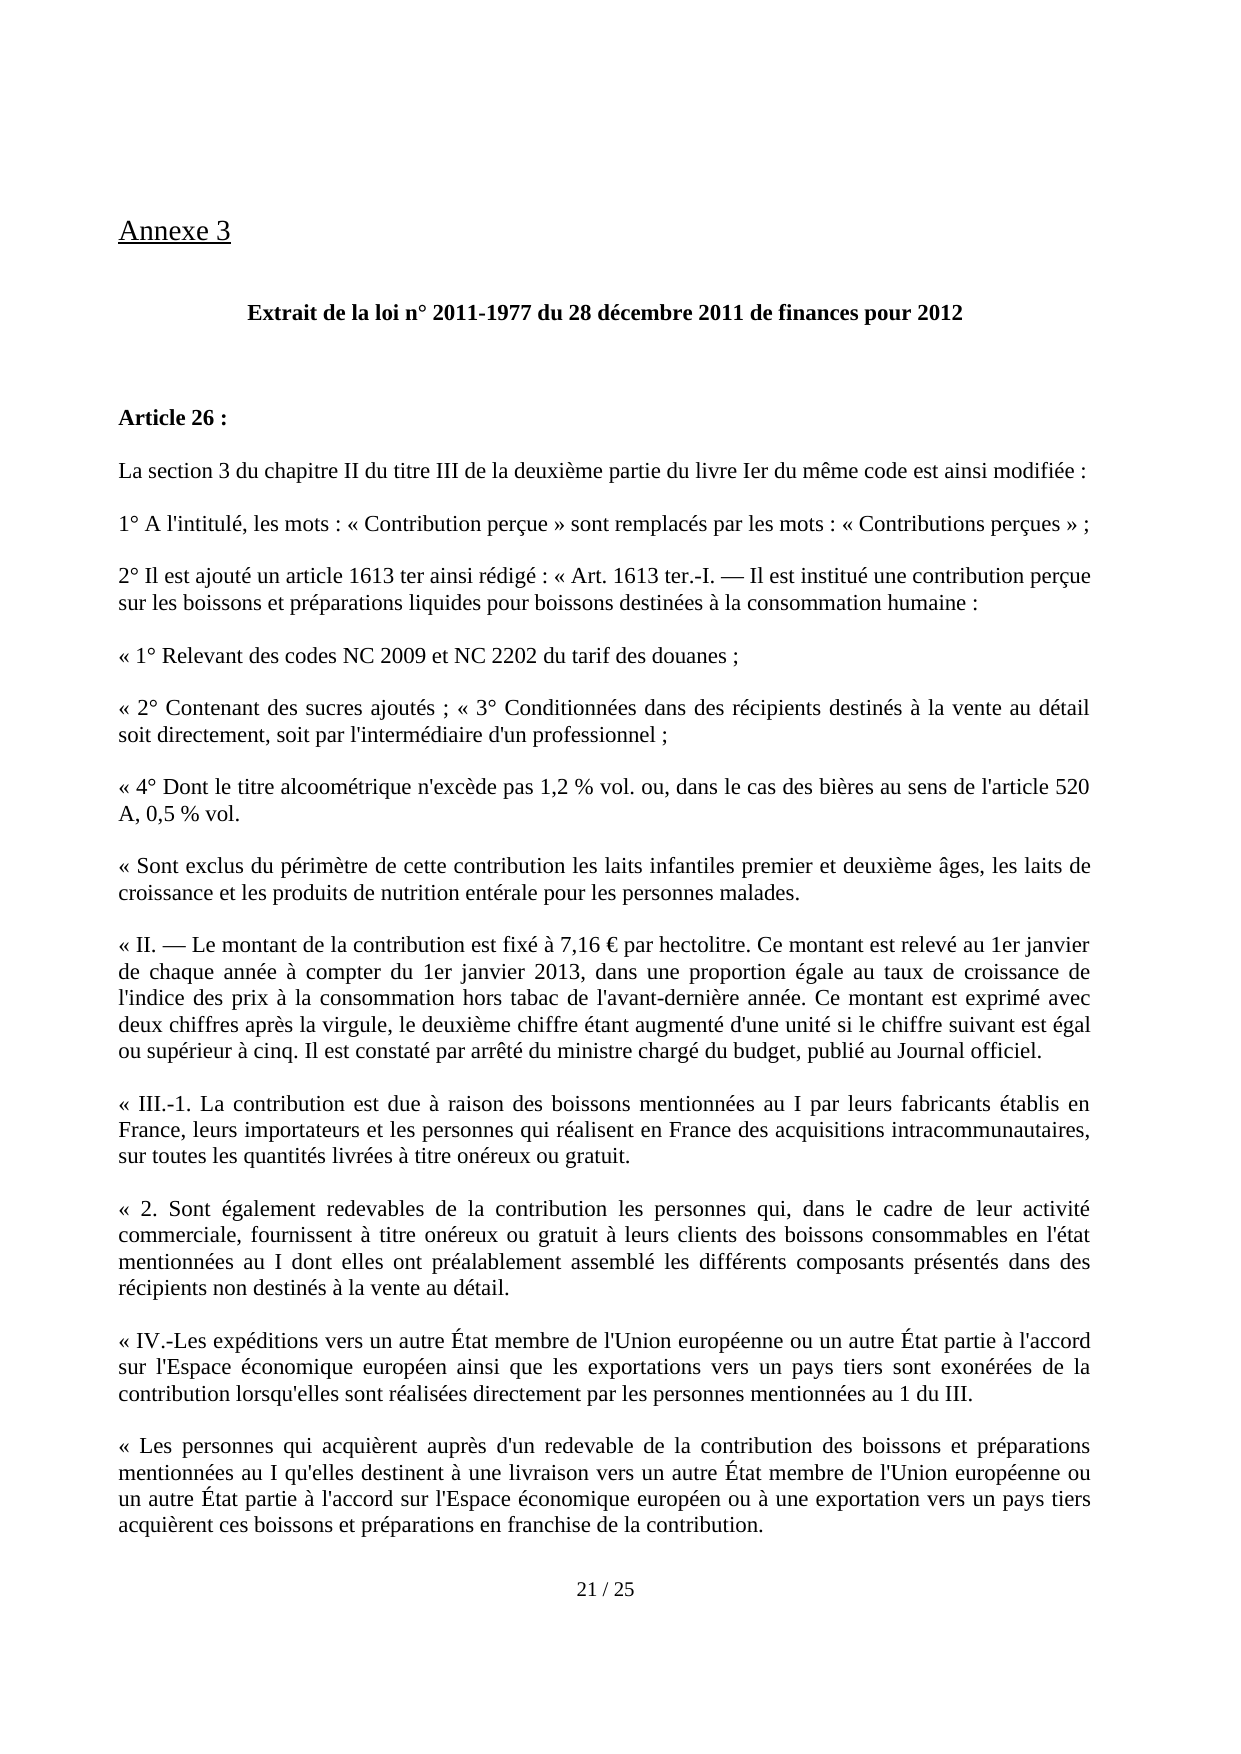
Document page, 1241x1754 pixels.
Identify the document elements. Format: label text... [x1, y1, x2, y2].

text Extrait de la loi n° 2011-1977 du 28 décembre 2011 de finances pour 2012 [118, 299, 1092, 325]
text « Sont exclus du périmètre de cette contribution les laits infantiles premier et deuxième âges, les laits de croissance et les produits de nutrition entérale pour les personnes malades. [118, 852, 1092, 905]
text Annexe 3 [118, 213, 1092, 246]
text 2° Il est ajouté un article 1613 ter ainsi rédigé : « Art. 1613 ter.-I. ― Il est institué une contribution perçue sur les boissons et préparations liquides pour boissons destinées à la consommation humaine : [118, 563, 1092, 615]
text Article 26 : [118, 404, 1092, 431]
text « 2. Sont également redevables de la contribution les personnes qui, dans le cadre de leur activité commerciale, fournissent à titre onéreux ou gratuit à leurs clients des boissons consommables en l'état mentionnées au I dont elles ont préalablement assemblé les différents composants présentés dans des récipients non destinés à la vente au détail. [118, 1195, 1092, 1301]
text « III.-1. La contribution est due à raison des boissons mentionnées au I par leurs fabricants établis en France, leurs importateurs et les personnes qui réalisent en France des acquisitions intracommunautaires, sur toutes les quantités livrées à titre onéreux ou gratuit. [118, 1090, 1092, 1169]
text « IV.-Les expéditions vers un autre État membre de l'Union européenne ou un autre État partie à l'accord sur l'Espace économique européen ainsi que les exportations vers un pays tiers sont exonérées de la contribution lorsqu'elles sont réalisées directement par les personnes mentionnées au 1 du III. [118, 1327, 1092, 1406]
text « Les personnes qui acquièrent auprès d'un redevable de la contribution des boissons et préparations mentionnées au I qu'elles destinent à une livraison vers un autre État membre de l'Union européenne ou un autre État partie à l'accord sur l'Espace économique européen ou à une exportation vers un pays tiers acquièrent ces boissons et préparations en franchise de la contribution. [118, 1432, 1092, 1538]
text La section 3 du chapitre II du titre III de la deuxième partie du livre Ier du même code est ainsi modifiée : [118, 457, 1092, 483]
text « 1° Relevant des codes NC 2009 et NC 2202 du tarif des douanes ; [118, 642, 1092, 668]
text « II. ― Le montant de la contribution est fixé à 7,16 € par hectolitre. Ce montant est relevé au 1er janvier de chaque année à compter du 1er janvier 2013, dans une proportion égale au taux de croissance de l'indice des prix à la consommation hors tabac de l'avant-dernière année. Ce montant est exprimé avec deux chiffres après la virgule, le deuxième chiffre étant augmenté d'une unité si le chiffre suivant est égal ou supérieur à cinq. Il est constaté par arrêté du ministre chargé du budget, publié au Journal officiel. [118, 932, 1092, 1063]
text « 2° Contenant des sucres ajoutés ; « 3° Conditionnées dans des récipients destinés à la vente au détail soit directement, soit par l'intermédiaire d'un professionnel ; [118, 694, 1092, 747]
text 1° A l'intitulé, les mots : « Contribution perçue » sont remplacés par les mots : « Contributions perçues » ; [118, 510, 1092, 536]
text « 4° Dont le titre alcoométrique n'excède pas 1,2 % vol. ou, dans le cas des bières au sens de l'article 520 A, 0,5 % vol. [118, 773, 1092, 826]
